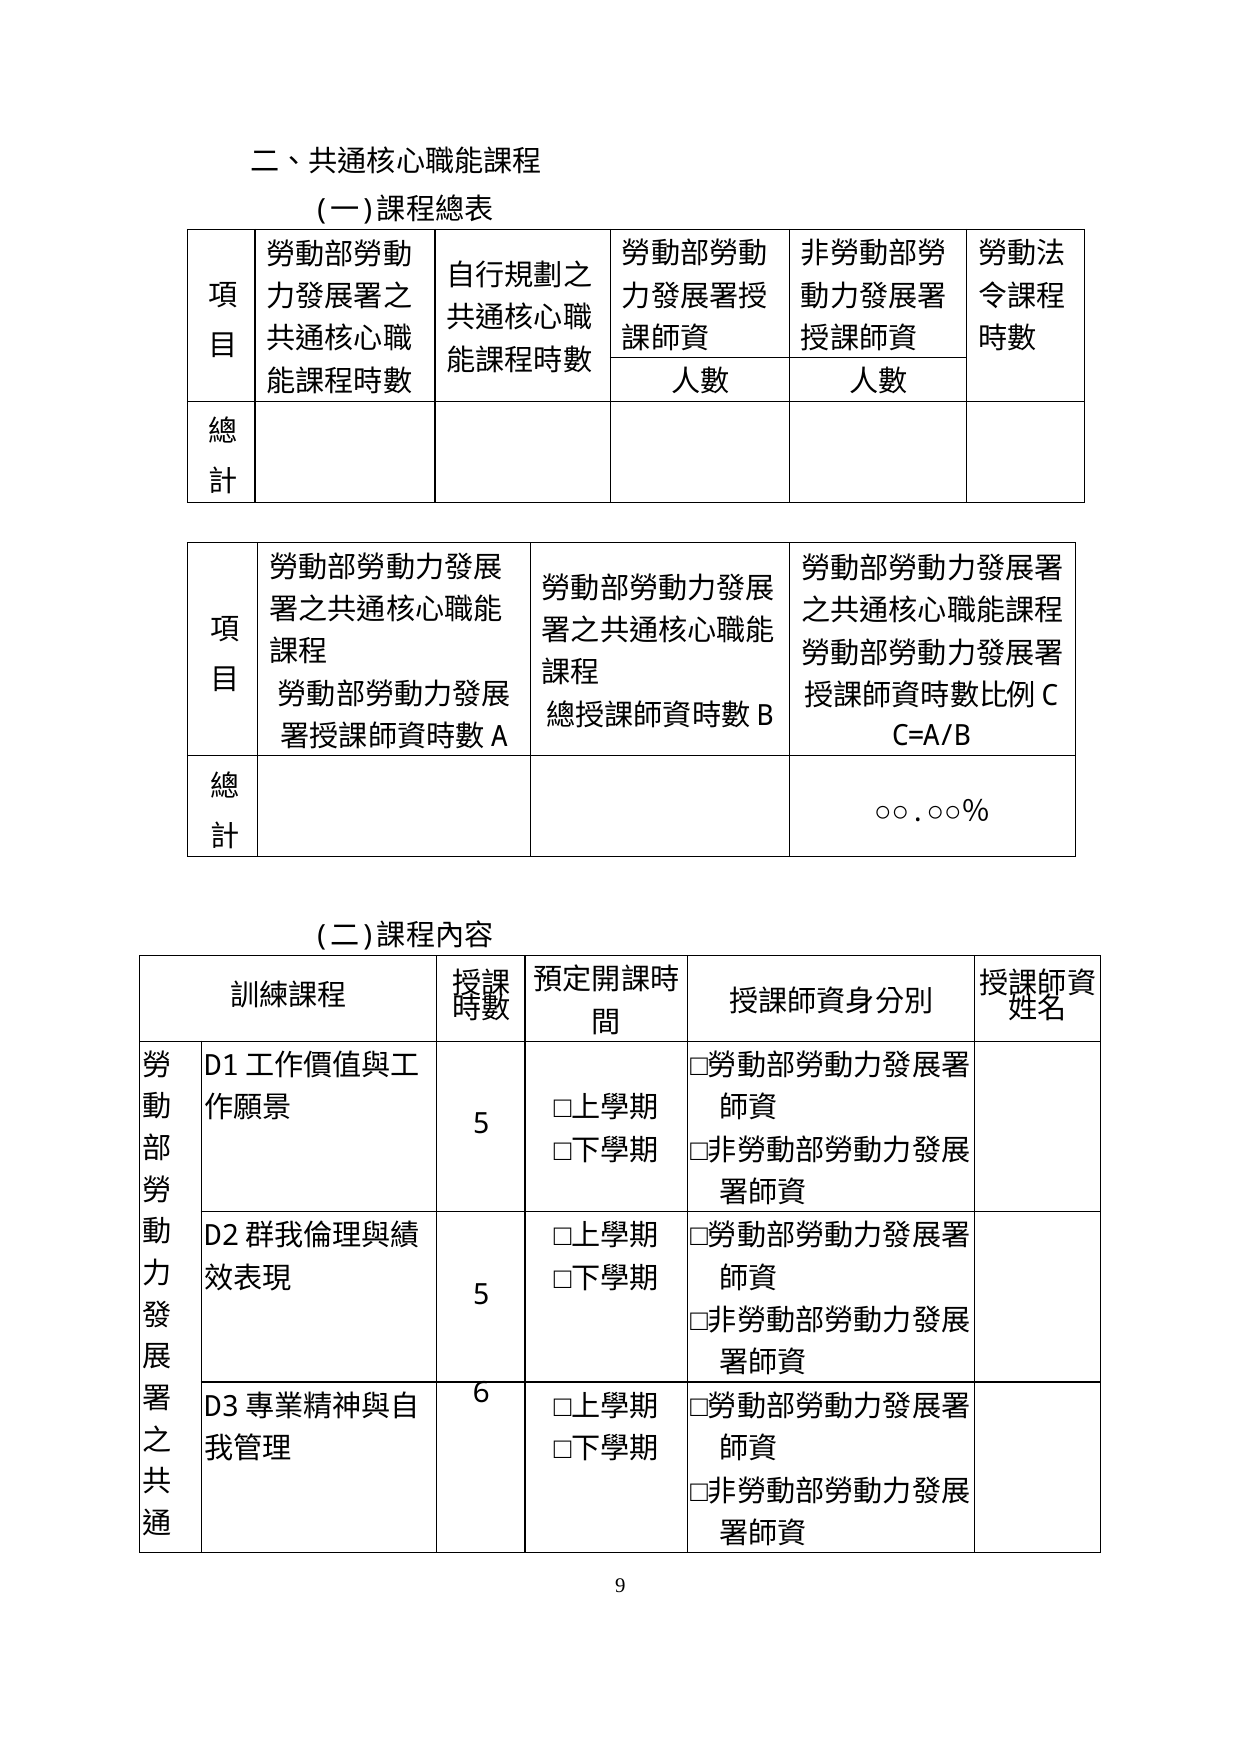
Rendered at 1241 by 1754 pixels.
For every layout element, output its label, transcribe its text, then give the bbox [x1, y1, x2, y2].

text 二、共通核心職能課程 [250, 133, 1053, 181]
table_header 勞動部勞動力發展署之共通核心職能課程 總授課師資時數B [531, 543, 789, 755]
table_cell □上學期 □下學期 [526, 1042, 687, 1211]
table_header 自行規劃之共通核心職能課程時數 [436, 230, 610, 401]
table_cell [258, 756, 530, 856]
table_header 勞動部勞動力發展署之共通核心職能課程 勞動部勞動力發展署授課師資時數比例C C=A/B [790, 543, 1075, 755]
table_cell 人數 [611, 358, 789, 401]
table_cell □上學期 □下學期 [526, 1383, 687, 1552]
table_header 非勞動部勞動力發展署授課師資 [790, 230, 966, 357]
table_cell □勞動部勞動力發展署師資 □非勞動部勞動力發展署師資 [688, 1383, 974, 1552]
table_cell □勞動部勞動力發展署師資 □非勞動部勞動力發展署師資 [688, 1042, 974, 1211]
table_cell 勞動部勞動力發展署之共通 [140, 1042, 201, 1552]
table_cell [975, 1042, 1100, 1211]
table_header 勞動部勞動力發展署之共通核心職能課程時數 [256, 230, 434, 401]
table_cell [967, 402, 1084, 502]
table_header 授課師資姓名 [975, 956, 1100, 1041]
table_header 項目 [188, 230, 254, 401]
table_cell □上學期 □下學期 [526, 1212, 687, 1381]
table_header 預定開課時間 [526, 956, 687, 1041]
table_cell D3專業精神與自我管理 [202, 1383, 436, 1552]
table_cell 5 [437, 1212, 524, 1381]
table_cell ○○.○○％ [790, 756, 1075, 856]
table_header 授課時數 [437, 956, 524, 1041]
table_cell [256, 402, 434, 502]
table_cell [975, 1212, 1100, 1381]
table_header 訓練課程 [140, 956, 436, 1041]
text (二)課程內容 [312, 907, 1053, 955]
table_header 勞動部勞動力發展署之共通核心職能課程 勞動部勞動力發展署授課師資時數A [258, 543, 530, 755]
text (一)課程總表 [312, 181, 1053, 229]
table_cell D2群我倫理與績效表現 [202, 1212, 436, 1381]
table_cell [436, 402, 610, 502]
table_cell 6 [437, 1383, 524, 1552]
table_header 勞動部勞動力發展署授課師資 [611, 230, 789, 357]
table_cell □勞動部勞動力發展署師資 □非勞動部勞動力發展署師資 [688, 1212, 974, 1381]
table_header 勞動法令課程時數 [967, 230, 1084, 401]
table_cell 總計 [188, 756, 257, 856]
table_cell 5 [437, 1042, 524, 1211]
table_cell [790, 402, 966, 502]
table_cell [531, 756, 789, 856]
table_cell [975, 1383, 1100, 1552]
table_cell D1工作價值與工作願景 [202, 1042, 436, 1211]
table_cell 總計 [188, 402, 254, 502]
table_header 授課師資身分別 [688, 956, 974, 1041]
table_cell 人數 [790, 358, 966, 401]
table_header 項目 [188, 543, 257, 755]
table_cell [611, 402, 789, 502]
